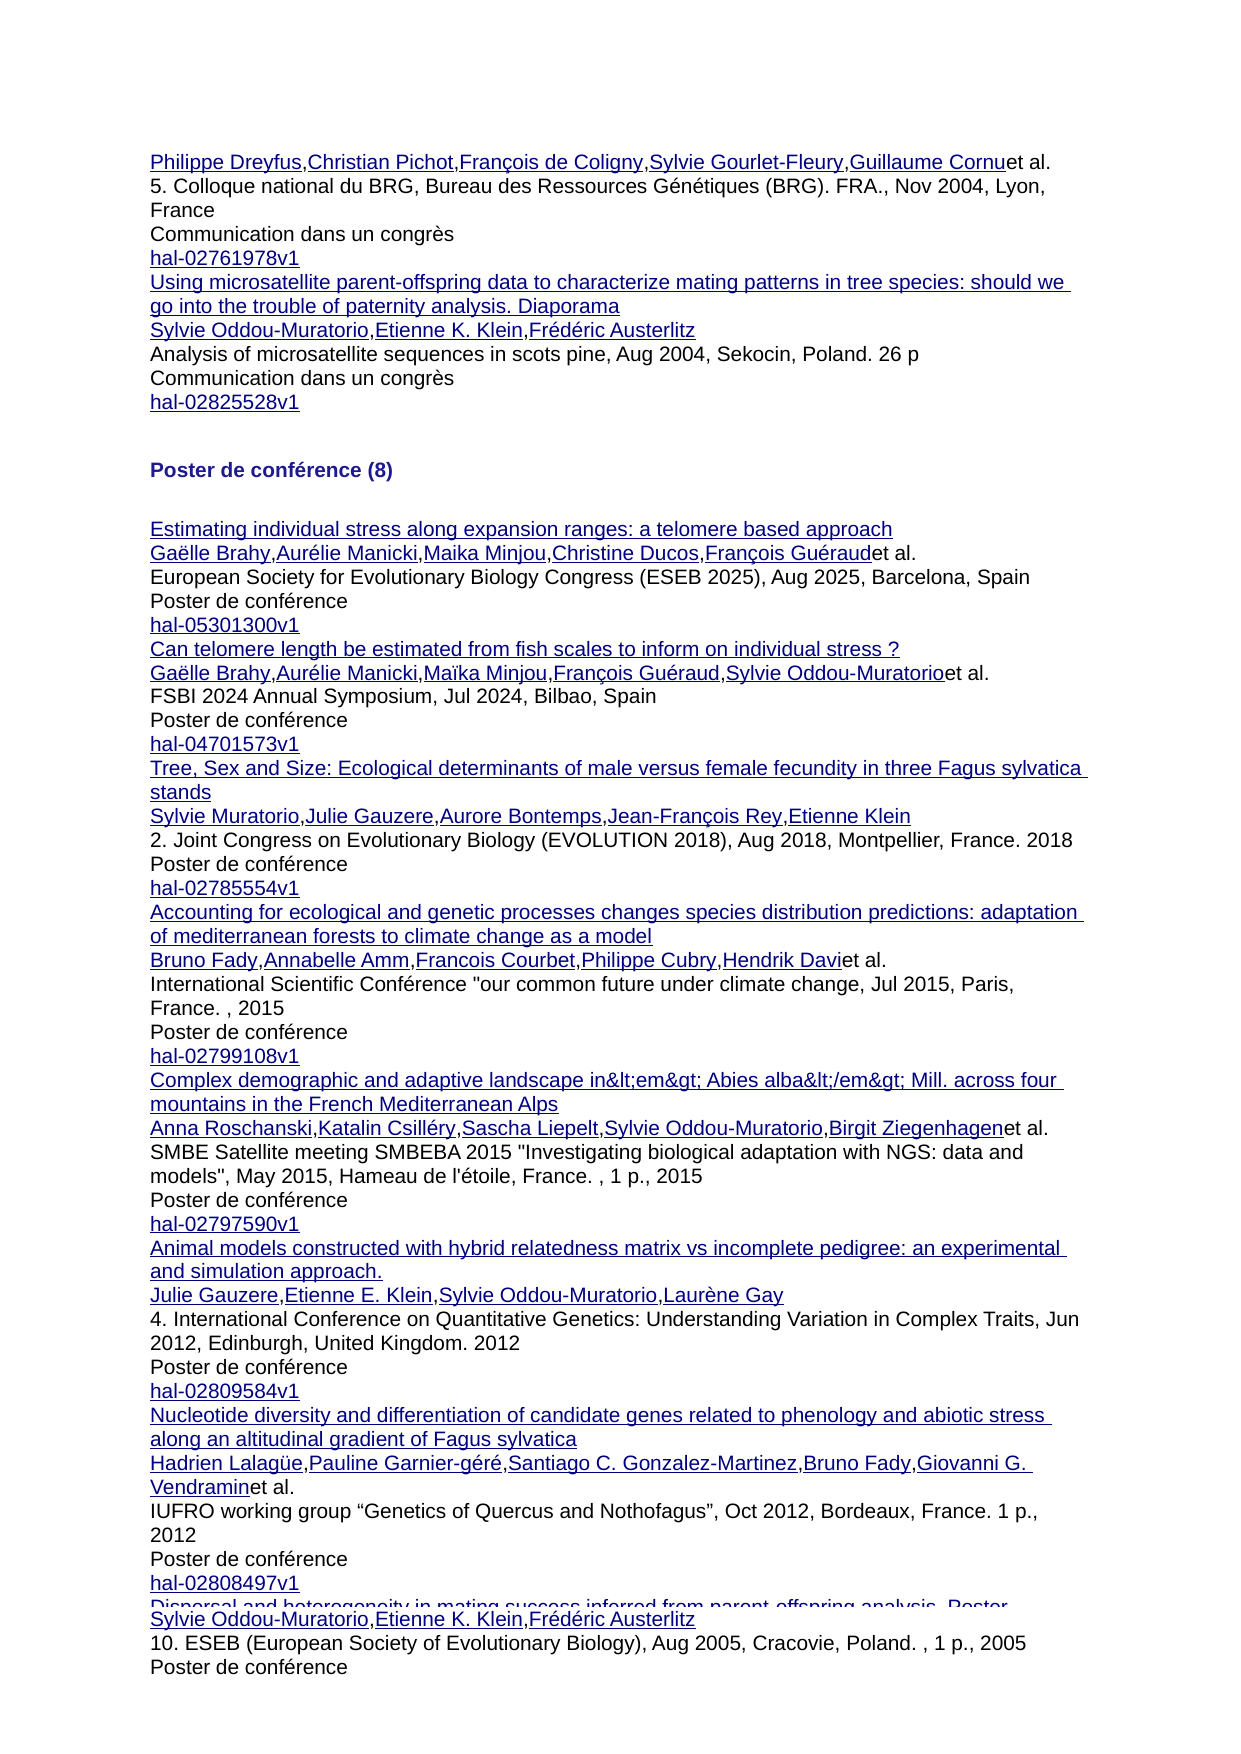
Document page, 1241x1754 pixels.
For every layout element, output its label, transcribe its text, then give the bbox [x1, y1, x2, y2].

table_cell Can telomere length be estimated from fish scales to inform on individual stress ? Gaëlle Brahy,Aurélie Manicki,Maïka Minjou,François Guéraud,Sylvie Oddou-Muratorioet al. FSBI 2024 Annual Symposium, Jul 2024, Bilbao, Spain Poster de conférence hal-04701573v1 [150, 636, 1090, 756]
table_cell Tree, Sex and Size: Ecological determinants of male versus female fecundity in three Fagus sylvatica stands Sylvie Muratorio,Julie Gauzere,Aurore Bontemps,Jean-François Rey,Etienne Klein 2. Joint Congress on Evolutionary Biology (EVOLUTION 2018), Aug 2018, Montpellier, France. 2018 Poster de conférence hal-02785554v1 [150, 756, 1090, 900]
table_cell Using microsatellite parent-offspring data to characterize mating patterns in tree species: should we go into the trouble of paternity analysis. Diaporama Sylvie Oddou-Muratorio,Etienne K. Klein,Frédéric Austerlitz Analysis of microsatellite sequences in scots pine, Aug 2004, Sekocin, Poland. 26 p Communication dans un congrès hal-02825528v1 [150, 270, 1090, 413]
table_cell Complex demographic and adaptive landscape in&lt;em&gt; Abies alba&lt;/em&gt; Mill. across four mountains in the French Mediterranean Alps Anna Roschanski,Katalin Csilléry,Sascha Liepelt,Sylvie Oddou-Muratorio,Birgit Ziegenhagenet al. SMBE Satellite meeting SMBEBA 2015 "Investigating biological adaptation with NGS: data and models", May 2015, Hameau de l'étoile, France. , 1 p., 2015 Poster de conférence hal-02797590v1 [150, 1068, 1090, 1235]
table_header Estimating individual stress along expansion ranges: a telomere based approach Gaëlle Brahy,Aurélie Manicki,Maika Minjou,Christine Ducos,François Guéraudet al. European Society for Evolutionary Biology Congress (ESEB 2025), Aug 2025, Barcelona, Spain Poster de conférence hal-05301300v1 [150, 517, 1090, 636]
table_cell Philippe Dreyfus,Christian Pichot,François de Coligny,Sylvie Gourlet-Fleury,Guillaume Cornuet al. 5. Colloque national du BRG, Bureau des Ressources Génétiques (BRG). FRA., Nov 2004, Lyon, France Communication dans un congrès hal-02761978v1 [150, 150, 1090, 270]
table_cell Accounting for ecological and genetic processes changes species distribution predictions: adaptation of mediterranean forests to climate change as a model Bruno Fady,Annabelle Amm,Francois Courbet,Philippe Cubry,Hendrik Daviet al. International Scientific Conférence "our common future under climate change, Jul 2015, Paris, France. , 2015 Poster de conférence hal-02799108v1 [150, 900, 1090, 1068]
subtitle Poster de conférence (8) [150, 458, 1090, 482]
table_cell Nucleotide diversity and differentiation of candidate genes related to phenology and abiotic stress along an altitudinal gradient of Fagus sylvatica Hadrien Lalagüe,Pauline Garnier‐géré,Santiago C. Gonzalez-Martinez,Bruno Fady,Giovanni G. Vendraminet al. IUFRO working group “Genetics of Quercus and Nothofagus”, Oct 2012, Bordeaux, France. 1 p., 2012 Poster de conférence hal-02808497v1 [150, 1403, 1090, 1595]
table_cell Dispersal and heterogeneity in mating success inferred from parent-offspring analysis. Poster Sylvie Oddou-Muratorio,Etienne K. Klein,Frédéric Austerlitz 10. ESEB (European Society of Evolutionary Biology), Aug 2005, Cracovie, Poland. , 1 p., 2005 Poster de conférence [150, 1595, 1090, 1679]
table_cell Animal models constructed with hybrid relatedness matrix vs incomplete pedigree: an experimental and simulation approach. Julie Gauzere,Etienne E. Klein,Sylvie Oddou-Muratorio,Laurène Gay 4. International Conference on Quantitative Genetics: Understanding Variation in Complex Traits, Jun 2012, Edinburgh, United Kingdom. 2012 Poster de conférence hal-02809584v1 [150, 1235, 1090, 1403]
